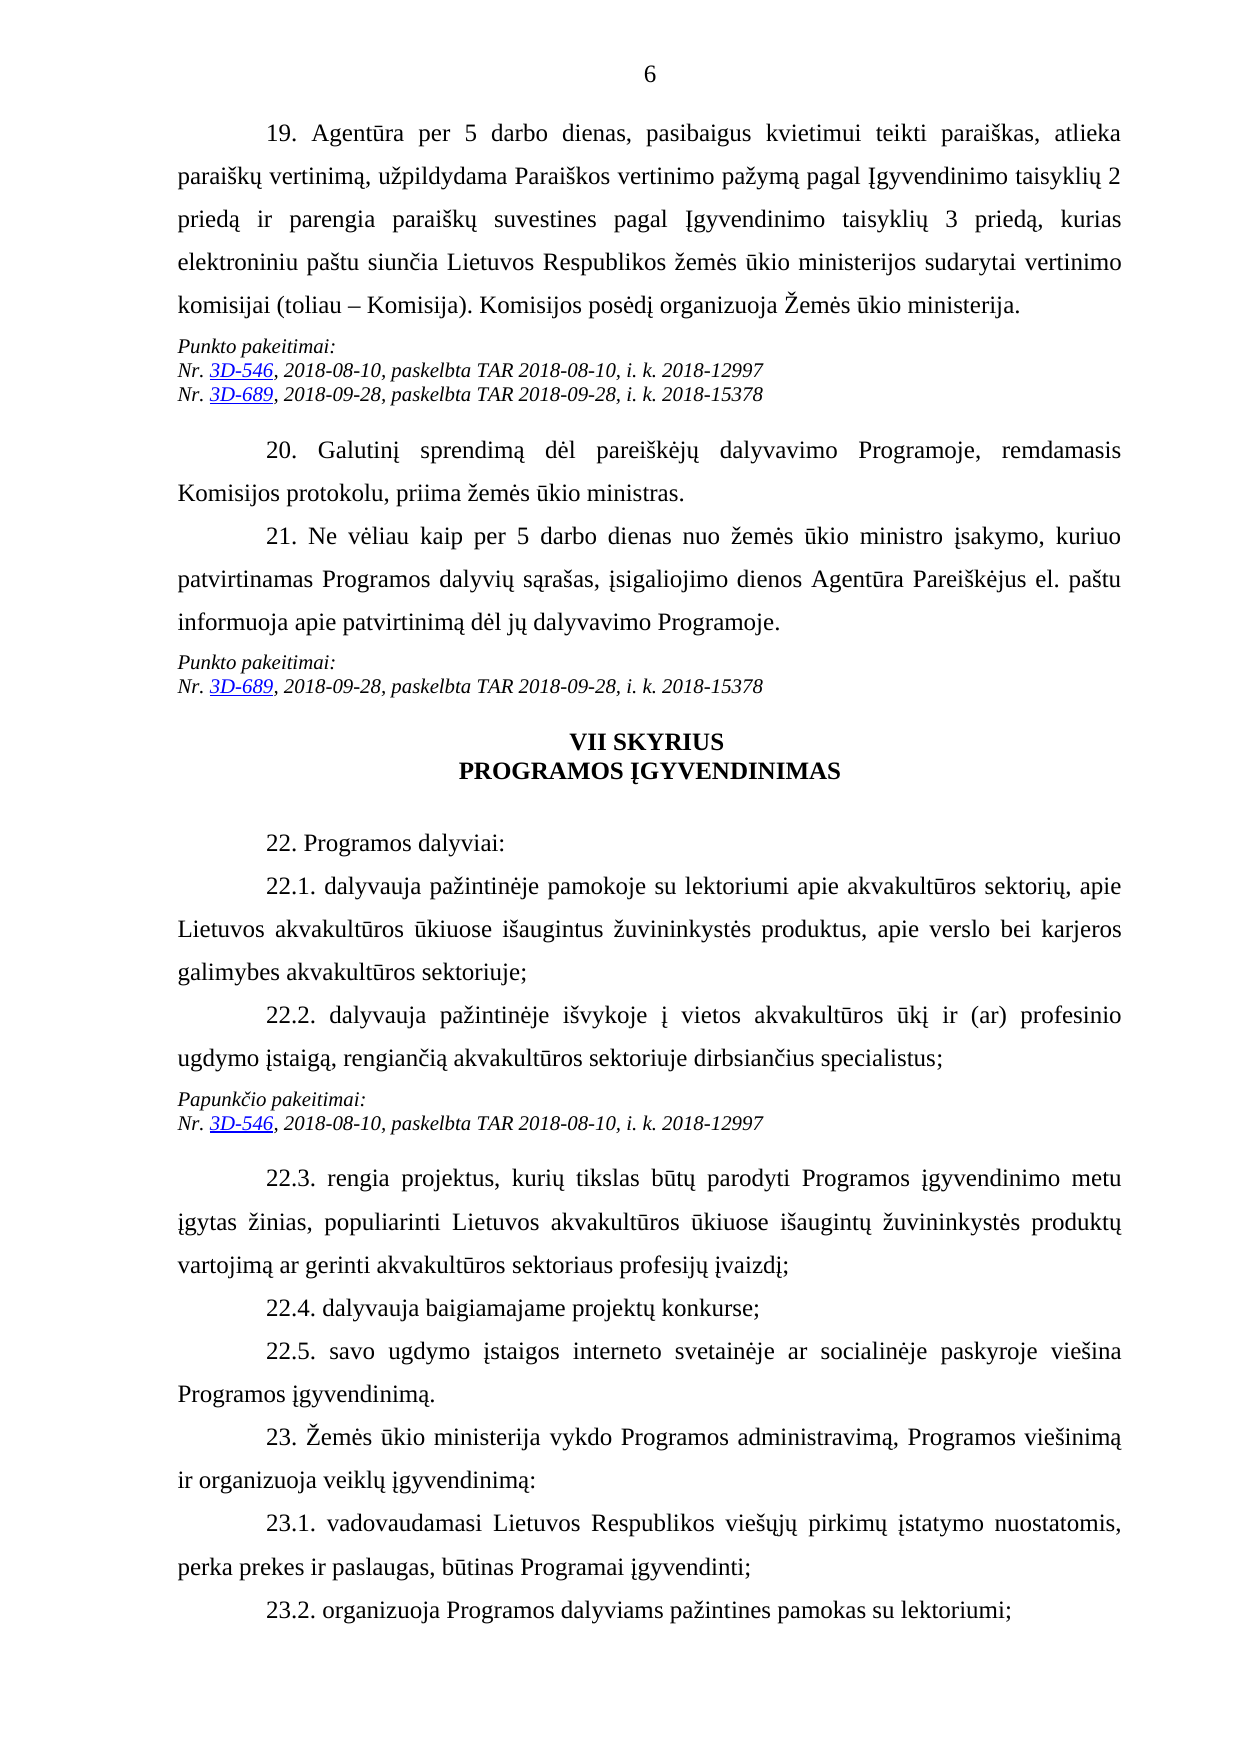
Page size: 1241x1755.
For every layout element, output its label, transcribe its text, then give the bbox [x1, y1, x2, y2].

text 20. Galutinį sprendimą dėl pareiškėjų dalyvavimo Programoje, remdamasis Komisijos protokolu, priima žemės ūkio ministras. [177, 435, 1122, 507]
text Nr. 3D-689, 2018-09-28, paskelbta TAR 2018-09-28, i. k. 2018-15378 [177, 674, 1122, 698]
text VII SKYRIUS [177, 727, 1122, 756]
text 22.4. dalyvauja baigiamajame projektų konkurse; [177, 1293, 1122, 1322]
text 23. Žemės ūkio ministerija vykdo Programos administravimą, Programos viešinimą ir organizuoja veiklų įgyvendinimą: [177, 1422, 1122, 1494]
text Nr. 3D-689, 2018-09-28, paskelbta TAR 2018-09-28, i. k. 2018-15378 [177, 382, 1122, 406]
text 22.1. dalyvauja pažintinėje pamokoje su lektoriumi apie akvakultūros sektorių, apie Lietuvos akvakultūros ūkiuose išaugintus žuvininkystės produktus, apie verslo bei karjeros galimybes akvakultūros sektoriuje; [177, 871, 1122, 986]
text 22.3. rengia projektus, kurių tikslas būtų parodyti Programos įgyvendinimo metu įgytas žinias, populiarinti Lietuvos akvakultūros ūkiuose išaugintų žuvininkystės produktų vartojimą ar gerinti akvakultūros sektoriaus profesijų įvaizdį; [177, 1163, 1122, 1278]
text Punkto pakeitimai: [177, 334, 1122, 358]
text 22.5. savo ugdymo įstaigos interneto svetainėje ar socialinėje paskyroje viešina Programos įgyvendinimą. [177, 1336, 1122, 1408]
text 21. Ne vėliau kaip per 5 darbo dienas nuo žemės ūkio ministro įsakymo, kuriuo patvirtinamas Programos dalyvių sąrašas, įsigaliojimo dienos Agentūra Pareiškėjus el. paštu informuoja apie patvirtinimą dėl jų dalyvavimo Programoje. [177, 521, 1122, 636]
text Nr. 3D-546, 2018-08-10, paskelbta TAR 2018-08-10, i. k. 2018-12997 [177, 1111, 1122, 1135]
text Nr. 3D-546, 2018-08-10, paskelbta TAR 2018-08-10, i. k. 2018-12997 [177, 358, 1122, 382]
text 19. Agentūra per 5 darbo dienas, pasibaigus kvietimui teikti paraiškas, atlieka paraiškų vertinimą, užpildydama Paraiškos vertinimo pažymą pagal Įgyvendinimo taisyklių 2 priedą ir parengia paraiškų suvestines pagal Įgyvendinimo taisyklių 3 priedą, kurias elektroniniu paštu siunčia Lietuvos Respublikos žemės ūkio ministerijos sudarytai vertinimo komisijai (toliau – Komisija). Komisijos posėdį organizuoja Žemės ūkio ministerija. [177, 118, 1122, 319]
text 22.2. dalyvauja pažintinėje išvykoje į vietos akvakultūros ūkį ir (ar) profesinio ugdymo įstaigą, rengiančią akvakultūros sektoriuje dirbsiančius specialistus; [177, 1000, 1122, 1072]
text 23.2. organizuoja Programos dalyviams pažintines pamokas su lektoriumi; [177, 1595, 1122, 1623]
text 23.1. vadovaudamasi Lietuvos Respublikos viešųjų pirkimų įstatymo nuostatomis, perka prekes ir paslaugas, būtinas Programai įgyvendinti; [177, 1508, 1122, 1580]
text Punkto pakeitimai: [177, 650, 1122, 674]
text PROGRAMOS ĮGYVENDINIMAS [177, 756, 1122, 785]
text Papunkčio pakeitimai: [177, 1087, 1122, 1111]
text 22. Programos dalyviai: [177, 828, 1122, 857]
